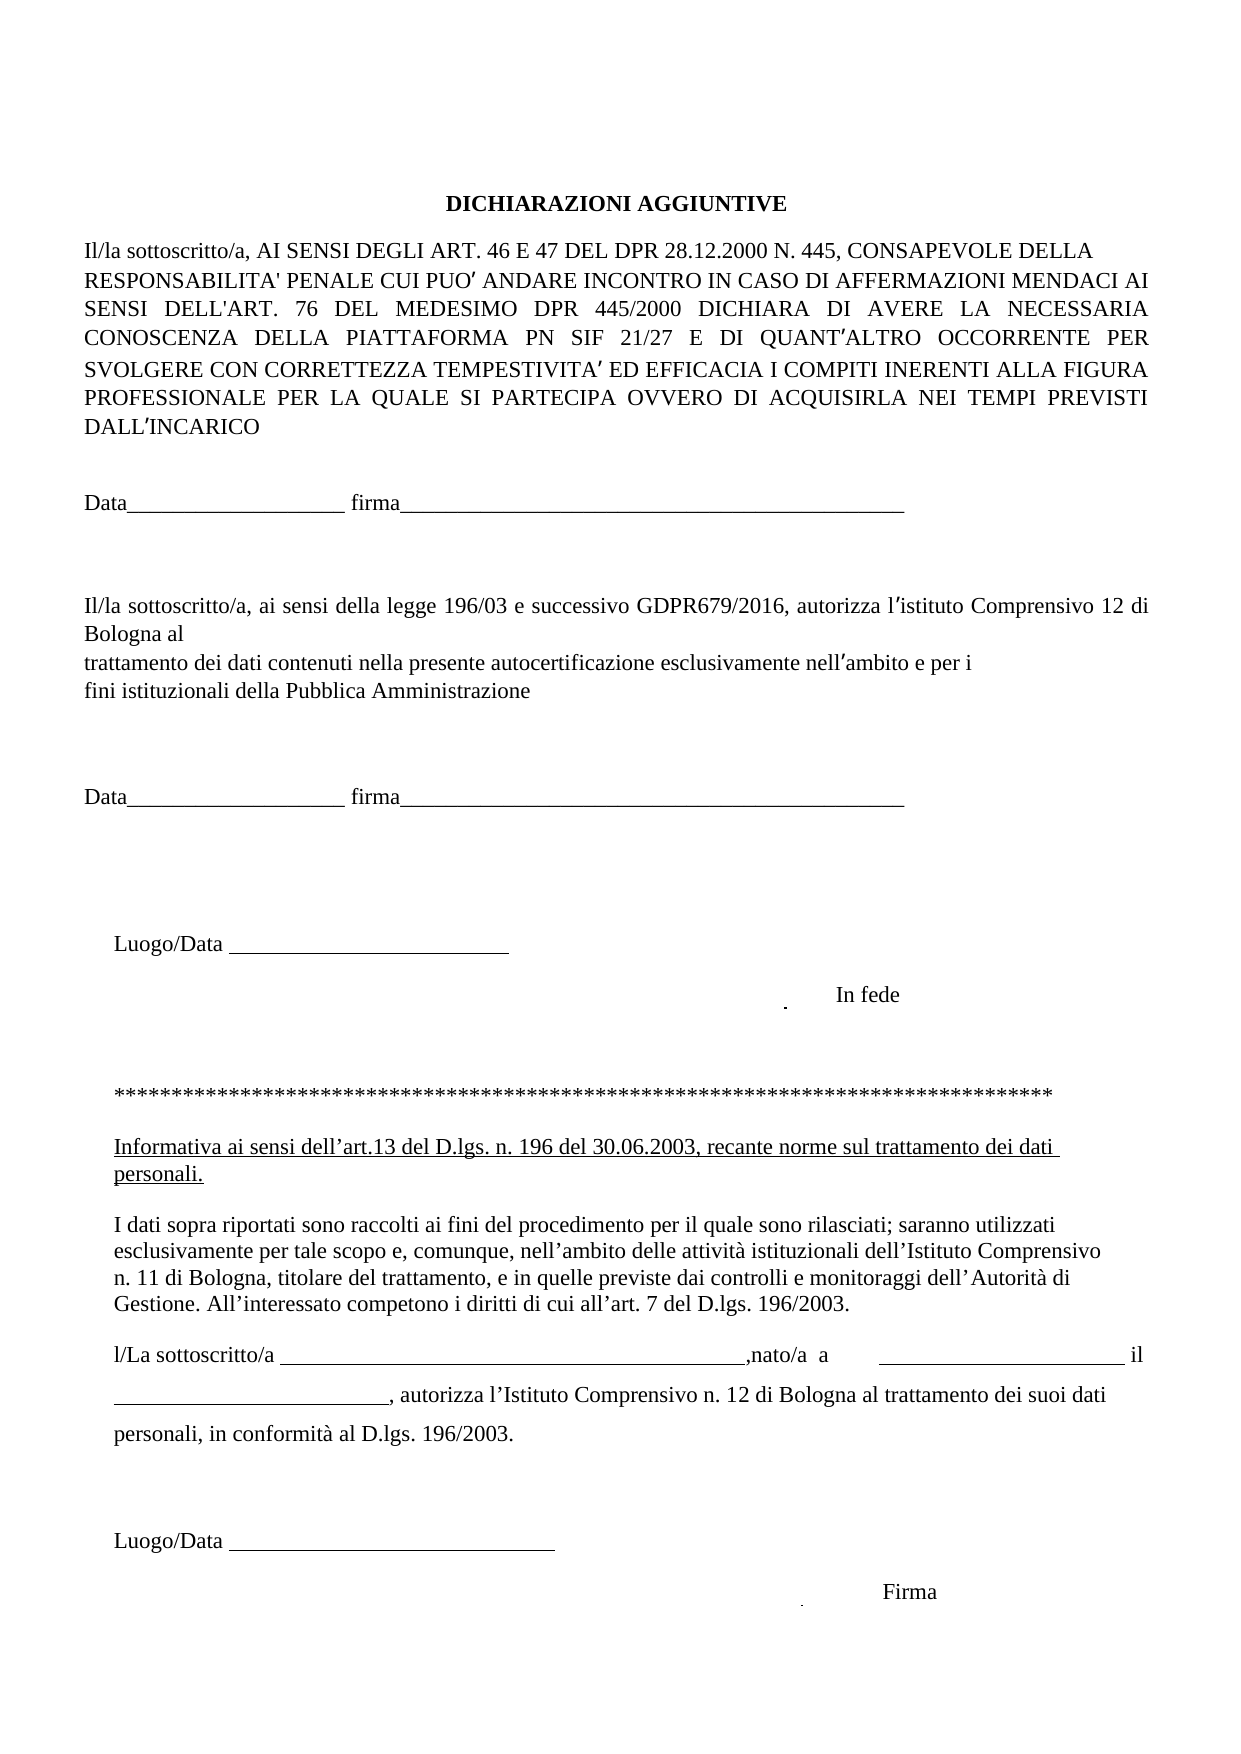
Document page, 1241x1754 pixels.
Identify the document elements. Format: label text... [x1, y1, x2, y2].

text l/La sottoscritto/a ,nato/a a il [113, 1341, 1149, 1367]
text Il/la sottoscritto/a, ai sensi della legge 196/03 e successivo GDPR679/2016, autorizza l’istituto Comprensivo 12 di Bologna al [84, 588, 1149, 646]
text Il/la sottoscritto/a, AI SENSI DEGLI ART. 46 E 47 DEL DPR 28.12.2000 N. 445, CONSAPEVOLE DELLA [84, 237, 1149, 264]
text RESPONSABILITA' PENALE CUI PUO’ ANDARE INCONTRO IN CASO DI AFFERMAZIONI MENDACI AI SENSI DELL'ART. 76 DEL MEDESIMO DPR 445/2000 DICHIARA DI AVERE LA NECESSARIA CONOSCENZA DELLA PIATTAFORMA PN SIF 21/27 E DI QUANT’ALTRO OCCORRENTE PER SVOLGERE CON CORRETTEZZA TEMPESTIVITA’ ED EFFICACIA I COMPITI INERENTI ALLA FIGURA PROFESSIONALE PER LA QUALE SI PARTECIPA OVVERO DI ACQUISIRLA NEI TEMPI PREVISTI DALL’INCARICO [84, 264, 1149, 441]
text Firma [84, 1578, 937, 1604]
text Luogo/Data [113, 1527, 1149, 1553]
text Data___________________ firma____________________________________________ [84, 783, 1149, 809]
text trattamento dei dati contenuti nella presente autocertificazione esclusivamente nell’ambito e per i [84, 646, 1149, 677]
text In fede [84, 981, 1149, 1007]
text DICHIARAZIONI AGGIUNTIVE [84, 190, 1149, 217]
text Informativa ai sensi dell’art.13 del D.lgs. n. 196 del 30.06.2003, recante norme sul trattamento dei dati personali. [113, 1133, 1149, 1186]
text ********************************************************************************** [113, 1082, 1149, 1109]
text Data___________________ firma____________________________________________ [84, 489, 1149, 515]
text Luogo/Data [113, 930, 1149, 956]
text , autorizza l’Istituto Comprensivo n. 12 di Bologna al trattamento dei suoi dati personali, in conformità al D.lgs. 196/2003. [113, 1381, 1120, 1446]
text I dati sopra riportati sono raccolti ai fini del procedimento per il quale sono rilasciati; saranno utilizzati esclusivamente per tale scopo e, comunque, nell’ambito delle attività istituzionali dell’Istituto Comprensivo n. 11 di Bologna, titolare del trattamento, e in quelle previste dai controlli e monitoraggi dell’Autorità di Gestione. All’interessato competono i diritti di cui all’art. 7 del D.lgs. 196/2003. [113, 1211, 1114, 1316]
text fini istituzionali della Pubblica Amministrazione [84, 677, 1149, 704]
